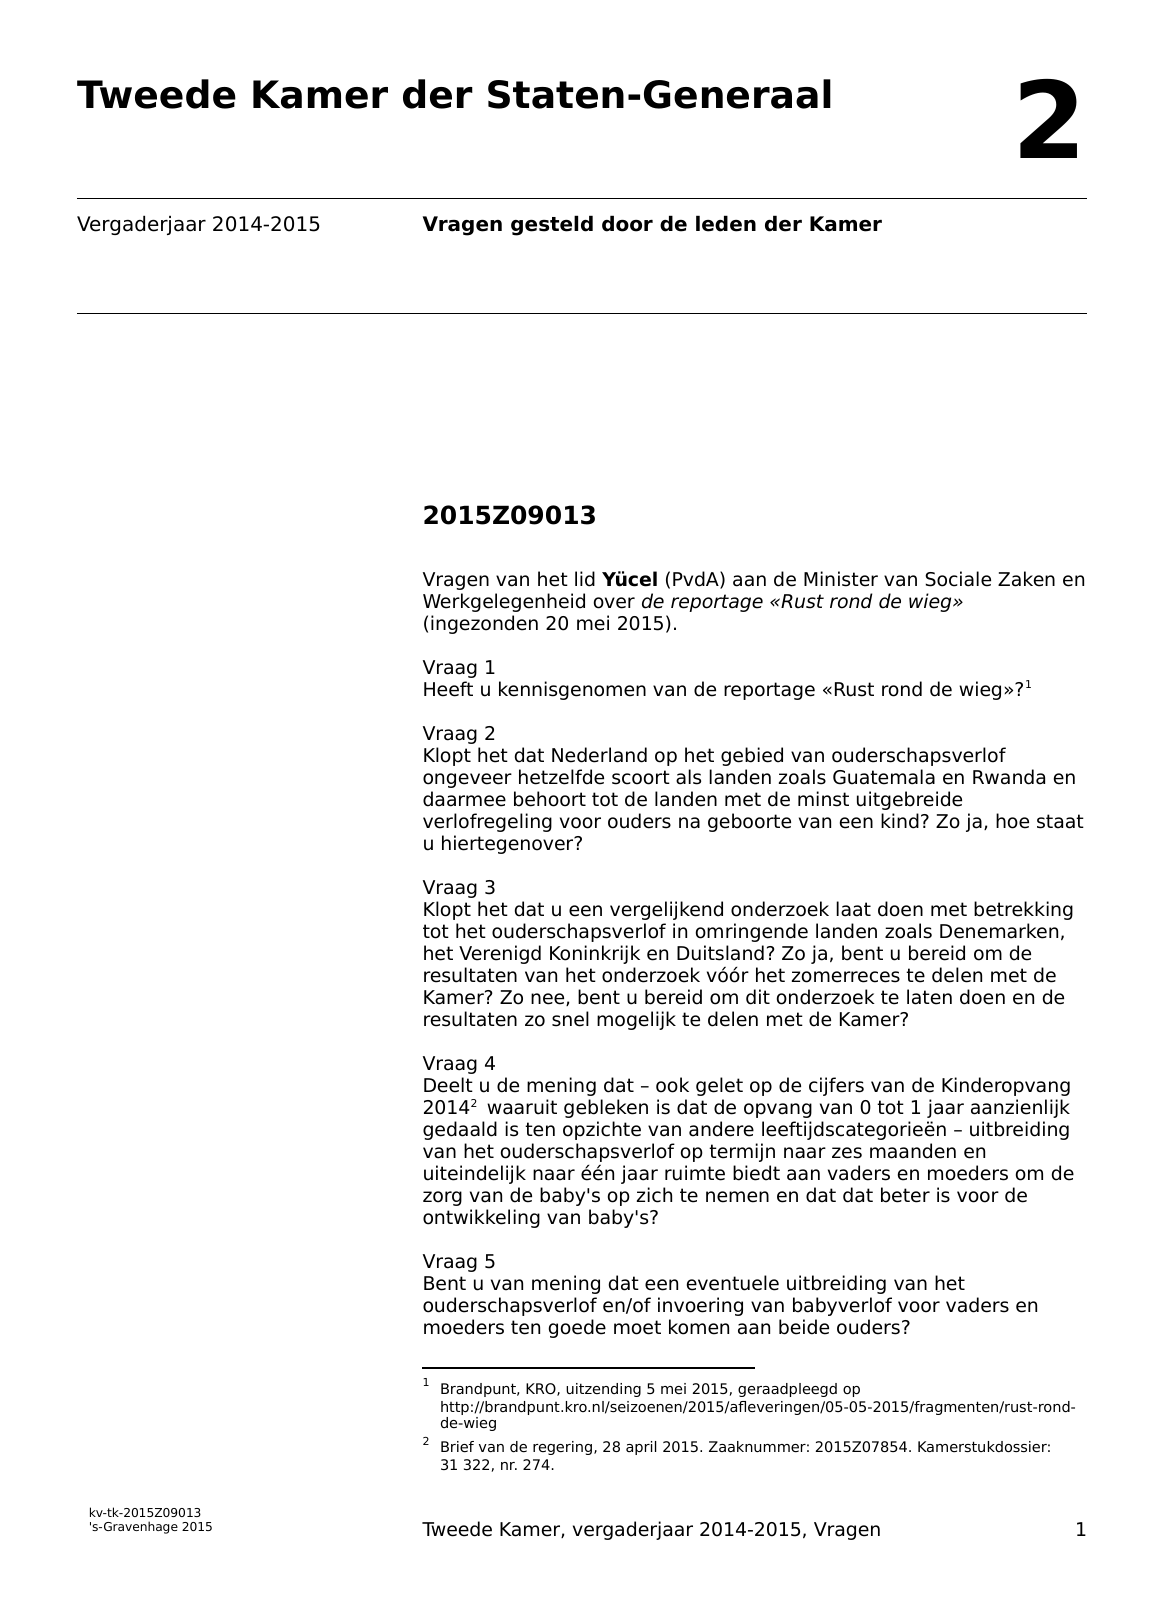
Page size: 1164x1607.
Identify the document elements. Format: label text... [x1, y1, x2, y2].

text Klopt het dat u een vergelijkend onderzoek laat doen met betrekking tot het ouderschapsverlof in omringende landen zoals Denemarken, het Verenigd Koninkrijk en Duitsland? Zo ja, bent u bereid om de resultaten van het onderzoek vóór het zomerreces te delen met de Kamer? Zo nee, bent u bereid om dit onderzoek te laten doen en de resultaten zo snel mogelijk te delen met de Kamer? [422, 899, 1087, 1031]
text kv-tk-2015Z09013 [88, 1506, 323, 1520]
table_cell Vergaderjaar 2014-2015 [77, 199, 422, 313]
text Vraag 1 [422, 657, 1087, 679]
text Vragen van het lid Yücel (PvdA) aan de Minister van Sociale Zaken en Werkgelegenheid over de reportage «Rust rond de wieg» (ingezonden 20 mei 2015). [422, 569, 1087, 635]
table_cell Vragen gesteld door de leden der Kamer [422, 199, 1087, 313]
table_header 2 [886, 59, 1087, 198]
text 2015Z09013 [422, 501, 1087, 531]
text Klopt het dat Nederland op het gebied van ouderschapsverlof ongeveer hetzelfde scoort als landen zoals Guatemala en Rwanda en daarmee behoort tot de landen met de minst uitgebreide verlofregeling voor ouders na geboorte van een kind? Zo ja, hoe staat u hiertegenover? [422, 745, 1087, 855]
text Deelt u de mening dat – ook gelet op de cijfers van de Kinderopvang 2014 waaruit gebleken is dat de opvang van 0 tot 1 jaar aanzienlijk gedaald is ten opzichte van andere leeftijdscategorieën – uitbreiding van het ouderschapsverlof op termijn naar zes maanden en uiteindelijk naar één jaar ruimte biedt aan vaders en moeders om de zorg van de baby's op zich te nemen en dat dat beter is voor de ontwikkeling van baby's? [422, 1075, 1087, 1229]
text Vraag 3 [422, 877, 1087, 899]
text Vraag 5 [422, 1251, 1087, 1273]
text Brief van de regering, 28 april 2015. Zaaknummer: 2015Z07854. Kamerstukdossier: 31 322, nr. 274. [422, 1435, 1087, 1474]
table_header Tweede Kamer der Staten-Generaal [77, 59, 886, 198]
text Brandpunt, KRO, uitzending 5 mei 2015, geraadpleegd op http://brandpunt.kro.nl/seizoenen/2015/afleveringen/05-05-2015/fragmenten/rust-rond-de-wieg [422, 1377, 1087, 1432]
text Heeft u kennisgenomen van de reportage «Rust rond de wieg»? [422, 679, 1087, 701]
text Vraag 2 [422, 723, 1087, 745]
text Vraag 4 [422, 1053, 1087, 1075]
text 's-Gravenhage 2015 [88, 1520, 323, 1534]
text Bent u van mening dat een eventuele uitbreiding van het ouderschapsverlof en/of invoering van babyverlof voor vaders en moeders ten goede moet komen aan beide ouders? [422, 1273, 1087, 1339]
